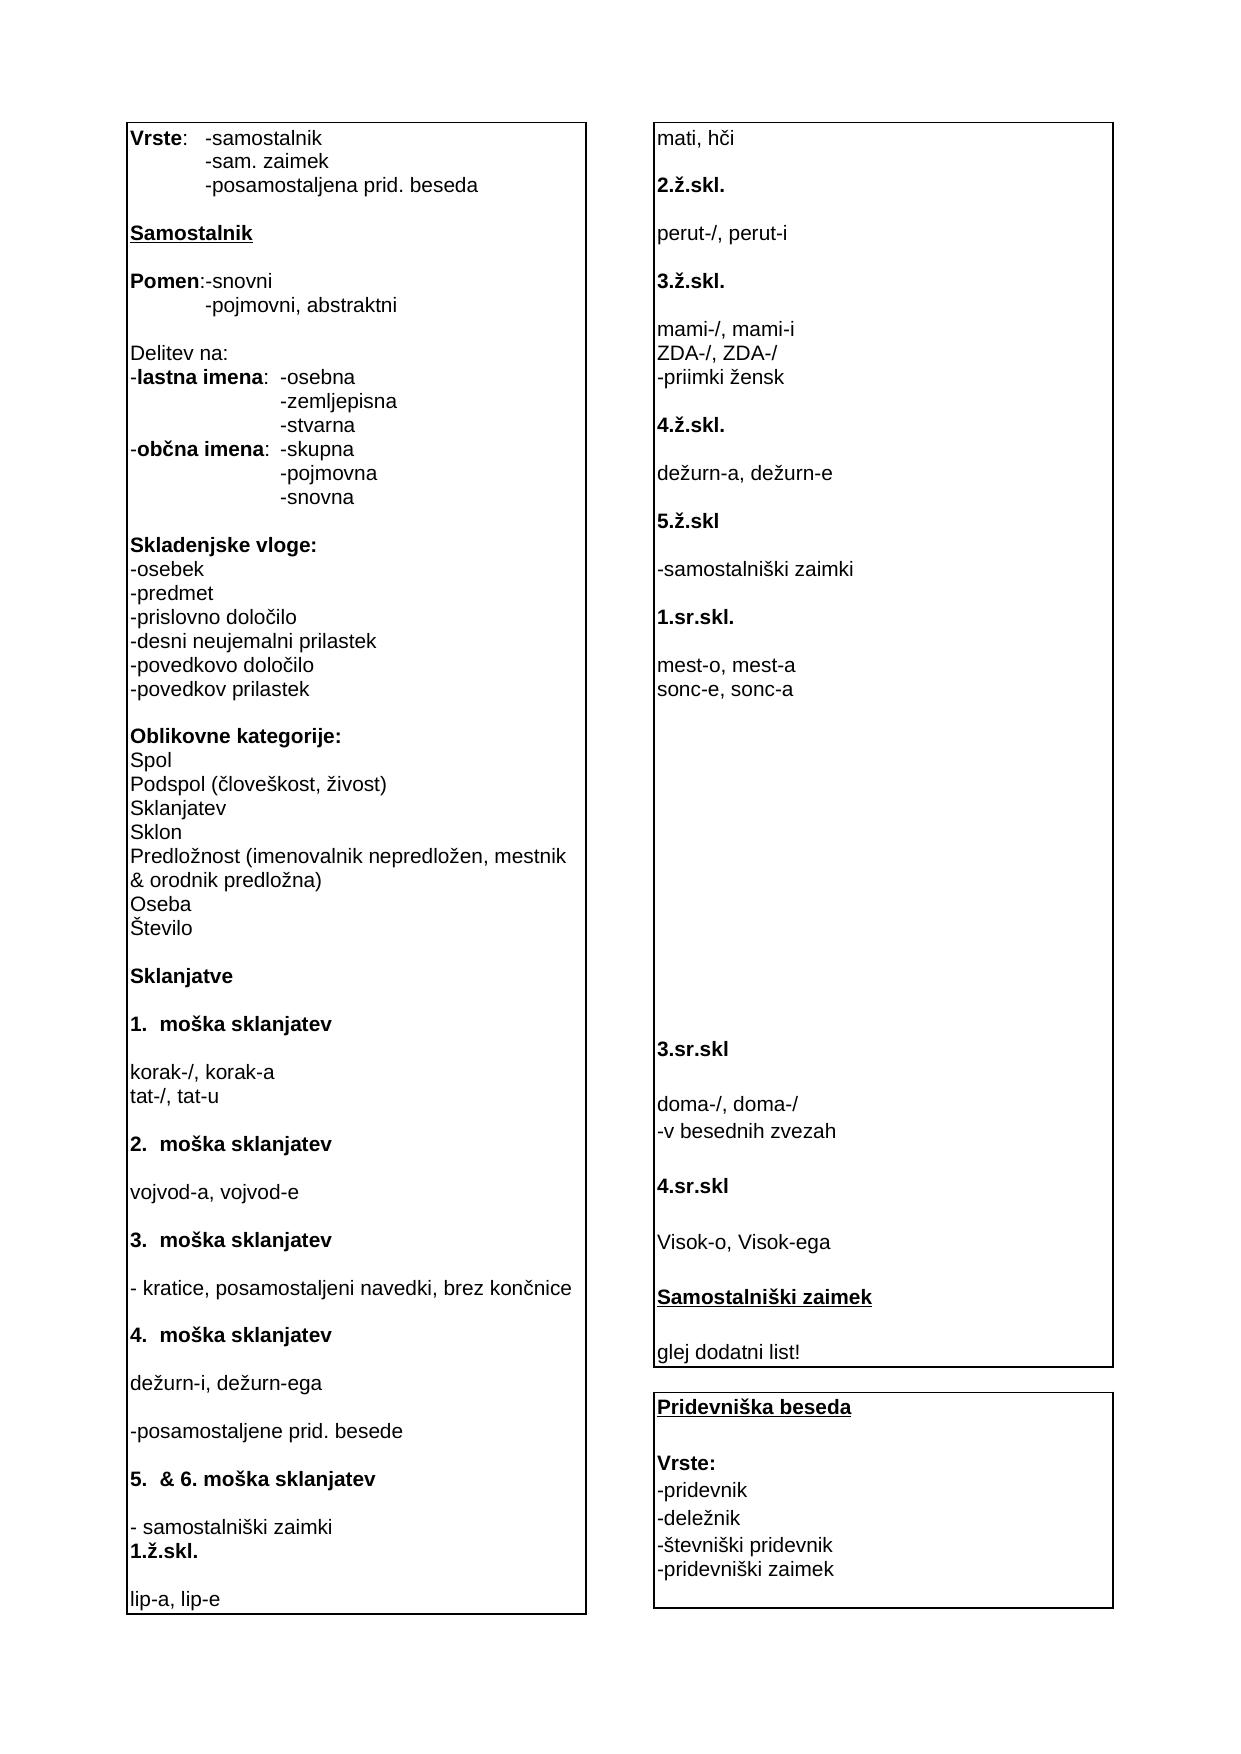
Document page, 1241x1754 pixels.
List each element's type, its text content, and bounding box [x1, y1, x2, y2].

text vojvod-a, vojvod-e [130, 1179, 583, 1203]
text Sklon [130, 820, 583, 844]
text -prislovno določilo [130, 604, 583, 628]
text -sam. zaimek [130, 149, 583, 173]
text mest-o, mest-a [657, 652, 1110, 676]
text Samostalnik [130, 221, 583, 245]
text dežurn-i, dežurn-ega [130, 1371, 583, 1395]
text -pridevnik [655, 1474, 1112, 1502]
text korak-/, korak-a [130, 1060, 583, 1084]
list moška sklanjatev [130, 1227, 583, 1251]
text Skladenjske vloge: [130, 533, 583, 557]
text mati, hči [655, 123, 1112, 149]
text -pojmovna [130, 461, 583, 485]
text 1.sr.skl. [657, 604, 1110, 628]
list & 6. moška sklanjatev [130, 1467, 583, 1491]
text -povedkov prilastek [130, 676, 583, 700]
list moška sklanjatev [130, 1012, 583, 1036]
text -osebek [130, 557, 583, 581]
text -deležnik [655, 1502, 1112, 1533]
text Podspol (človeškost, živost) [130, 772, 583, 796]
text -posamostaljena prid. beseda [130, 173, 583, 197]
text -občna imena: -skupna [130, 437, 583, 461]
text -samostalniški zaimki [657, 557, 1110, 581]
text -v besednih zvezah [655, 1116, 1112, 1147]
text 3.ž.skl. [657, 269, 1110, 293]
text -stvarna [130, 413, 583, 437]
text Oblikovne kategorije: [130, 724, 583, 748]
text 4.sr.skl [655, 1171, 1112, 1202]
text -pojmovni, abstraktni [130, 293, 583, 317]
list moška sklanjatev [130, 1323, 583, 1347]
text Vrste: -samostalnik [128, 123, 585, 149]
text -zemljepisna [130, 389, 583, 413]
text -snovna [130, 485, 583, 509]
text Visok-o, Visok-ega [655, 1226, 1112, 1257]
text sonc-e, sonc-a [657, 676, 1110, 700]
text -povedkovo določilo [130, 652, 583, 676]
text - samostalniški zaimki [130, 1515, 583, 1539]
list moška sklanjatev [130, 1132, 583, 1156]
text dežurn-a, dežurn-e [657, 461, 1110, 485]
text perut-/, perut-i [657, 221, 1110, 245]
text - kratice, posamostaljeni navedki, brez končnice [130, 1275, 583, 1299]
text Delitev na: [130, 341, 583, 365]
text -priimki žensk [657, 365, 1110, 389]
text Sklanjatve [130, 964, 583, 988]
text Število [130, 916, 583, 940]
text -števniški pridevnik [657, 1533, 1110, 1557]
text Samostalniški zaimek [655, 1281, 1112, 1312]
text Sklanjatev [130, 796, 583, 820]
text 4.ž.skl. [657, 413, 1110, 437]
text -lastna imena: -osebna [130, 365, 583, 389]
text doma-/, doma-/ [655, 1088, 1112, 1116]
text 3.sr.skl [655, 1033, 1112, 1064]
text Pridevniška beseda [655, 1393, 1112, 1423]
text Spol [130, 748, 583, 772]
text lip-a, lip-e [128, 1583, 585, 1613]
text Oseba [130, 892, 583, 916]
text -predmet [130, 581, 583, 604]
text tat-/, tat-u [130, 1084, 583, 1108]
text Pomen:-snovni [130, 269, 583, 293]
text -desni neujemalni prilastek [130, 628, 583, 652]
text Predložnost (imenovalnik nepredložen, mestnik & orodnik predložna) [130, 844, 583, 892]
text 1.ž.skl. [130, 1539, 583, 1563]
text ZDA-/, ZDA-/ [657, 341, 1110, 365]
text mami-/, mami-i [657, 317, 1110, 341]
text 5.ž.skl [657, 509, 1110, 533]
text -posamostaljene prid. besede [130, 1419, 583, 1443]
text -pridevniški zaimek [657, 1557, 1110, 1581]
text 2.ž.skl. [657, 173, 1110, 197]
text Vrste: [655, 1447, 1112, 1474]
text glej dodatni list! [655, 1336, 1112, 1366]
